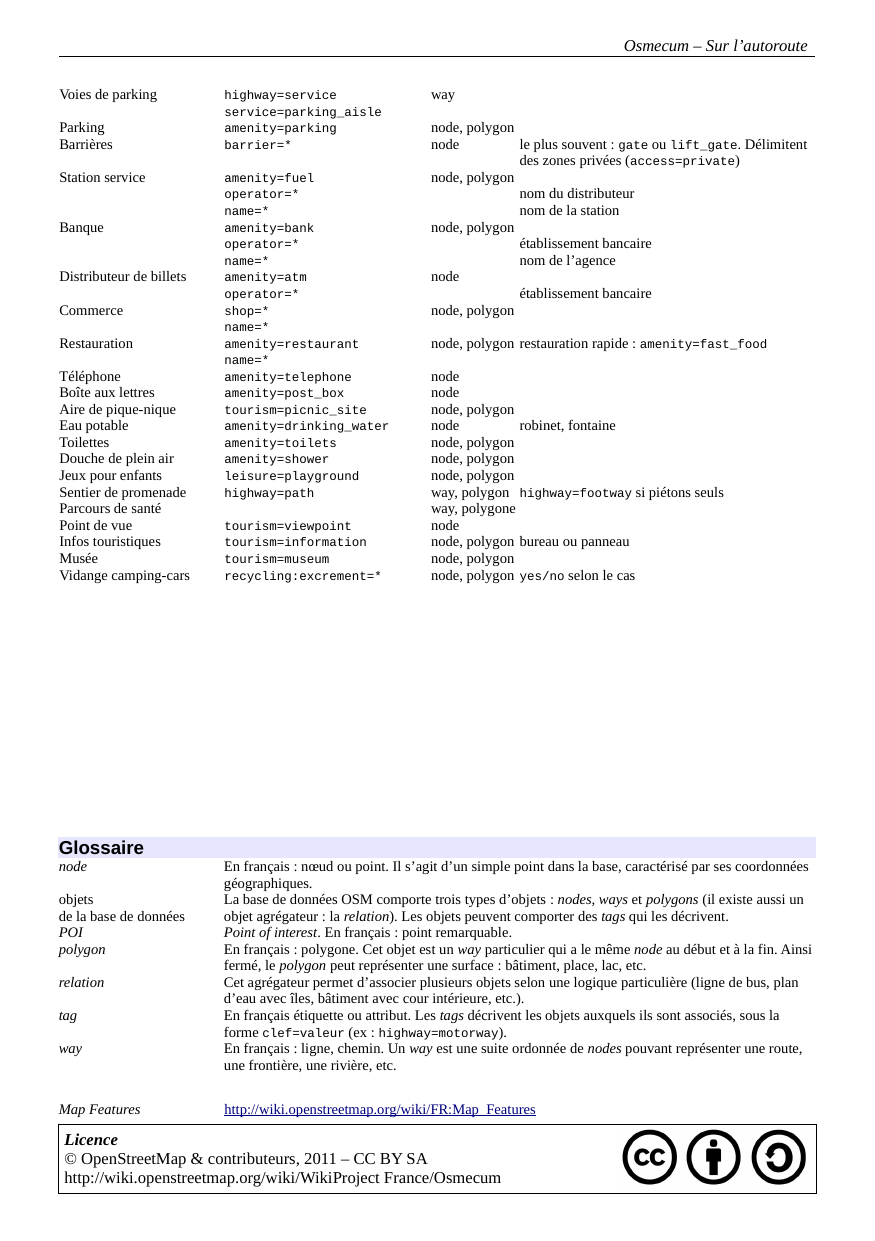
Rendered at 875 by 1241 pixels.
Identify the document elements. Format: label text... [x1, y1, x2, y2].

table_cell relation [59, 974, 224, 1007]
table_cell Restauration [59, 335, 224, 351]
table_cell [224, 500, 431, 517]
table_cell [519, 219, 815, 235]
table_cell Aire de pique-nique [59, 401, 224, 418]
table_cell [431, 202, 519, 219]
table_cell [59, 252, 224, 268]
table_cell [519, 86, 815, 119]
table_cell node, polygon [431, 567, 519, 583]
table_cell tourism=picnic_site [224, 401, 431, 418]
table_cell Commerce [59, 302, 224, 318]
table_cell Infos touristiques [59, 534, 224, 550]
table_cell highway=path [224, 484, 431, 500]
table_cell Barrières [59, 136, 224, 169]
table_cell [431, 351, 519, 368]
table_cell Douche de plein air [59, 451, 224, 467]
table_cell [59, 186, 224, 202]
table_cell operator=* [224, 235, 431, 252]
table_cell Téléphone [59, 368, 224, 384]
table_cell POI [59, 925, 224, 941]
table_cell Voies de parking [59, 86, 224, 119]
table_cell tourism=information [224, 534, 431, 550]
table_cell way, polygone [431, 500, 519, 517]
table_cell recycling:excrement=* [224, 567, 431, 583]
table_cell highway=footway si piétons seuls [519, 484, 815, 500]
table_cell name=* [224, 318, 431, 335]
table_cell En français : ligne, chemin. Un way est une suite ordonnée de nodes pouvant représenter une route, une frontière, une rivière, etc. [224, 1040, 816, 1073]
table_cell leisure=playground [224, 467, 431, 484]
table_cell bureau ou panneau [519, 534, 815, 550]
table_cell [519, 120, 815, 136]
table_cell [59, 285, 224, 302]
table_cell node [431, 269, 519, 285]
table_cell La base de données OSM comporte trois types d’objets : nodes, ways et polygons (il existe aussi un objet agrégateur : la relation). Les objets peuvent comporter des tags qui les décrivent. [224, 891, 816, 924]
table_cell [59, 318, 224, 335]
table_cell Distributeur de billets [59, 269, 224, 285]
table_cell [519, 467, 815, 484]
table_cell amenity=toilets [224, 434, 431, 451]
table_cell amenity=bank [224, 219, 431, 235]
table_cell name=* [224, 351, 431, 368]
table_cell amenity=shower [224, 451, 431, 467]
table_cell [519, 434, 815, 451]
table_cell [519, 169, 815, 186]
table_cell Point de vue [59, 517, 224, 533]
table_cell [431, 186, 519, 202]
table_cell amenity=parking [224, 120, 431, 136]
table_cell [431, 235, 519, 252]
table_cell En français étiquette ou attribut. Les tags décrivent les objets auxquels ils sont associés, sous la forme clef=valeur (ex : highway=motorway). [224, 1007, 816, 1040]
table_cell robinet, fontaine [519, 418, 815, 434]
table_cell amenity=drinking_water [224, 418, 431, 434]
table_cell [519, 500, 815, 517]
table_cell établissement bancaire [519, 285, 815, 302]
table_cell amenity=atm [224, 269, 431, 285]
table_cell le plus souvent : gate ou lift_gate. Délimitent des zones privées (access=private) [519, 136, 815, 169]
table_cell node, polygon [431, 434, 519, 451]
table_cell node, polygon [431, 401, 519, 418]
table_cell tag [59, 1007, 224, 1040]
table_cell Parking [59, 120, 224, 136]
table_cell nom de l’agence [519, 252, 815, 268]
table_cell Banque [59, 219, 224, 235]
table_cell [519, 368, 815, 384]
table_cell Map Features [59, 1101, 224, 1118]
table_cell http://wiki.openstreetmap.org/wiki/FR:Map_Features [224, 1101, 816, 1118]
table_cell objets de la base de données [59, 891, 224, 924]
table_cell node, polygon [431, 534, 519, 550]
table_cell [519, 351, 815, 368]
table_cell tourism=viewpoint [224, 517, 431, 533]
table_cell [59, 235, 224, 252]
table_cell Eau potable [59, 418, 224, 434]
table_cell Station service [59, 169, 224, 186]
table_cell shop=* [224, 302, 431, 318]
table_cell En français : polygone. Cet objet est un way particulier qui a le même node au début et à la fin. Ainsi fermé, le polygon peut représenter une surface : bâtiment, place, lac, etc. [224, 941, 816, 974]
table_cell [519, 517, 815, 533]
table_cell [519, 550, 815, 567]
table_cell [519, 401, 815, 418]
table_cell highway=service service=parking_aisle [224, 86, 431, 119]
table_cell [519, 269, 815, 285]
table_cell node [431, 517, 519, 533]
table_cell way, polygon [431, 484, 519, 500]
table_cell Boîte aux lettres [59, 385, 224, 401]
table_cell node, polygon [431, 302, 519, 318]
table_cell operator=* [224, 285, 431, 302]
table_cell En français : nœud ou point. Il s’agit d’un simple point dans la base, caractérisé par ses coordonnées géographiques. [224, 858, 816, 891]
table_cell Jeux pour enfants [59, 467, 224, 484]
table_cell way [59, 1040, 224, 1073]
table_header [589, 1125, 816, 1193]
table_cell établissement bancaire [519, 235, 815, 252]
table_cell operator=* [224, 186, 431, 202]
table_cell nom du distributeur [519, 186, 815, 202]
table_cell Vidange camping-cars [59, 567, 224, 583]
table_cell Parcours de santé [59, 500, 224, 517]
table_cell node, polygon [431, 219, 519, 235]
table_cell node [431, 418, 519, 434]
table_cell node [59, 858, 224, 891]
table_cell node, polygon [431, 120, 519, 136]
table_cell restauration rapide : amenity=fast_food [519, 335, 815, 351]
table_cell amenity=restaurant [224, 335, 431, 351]
table_cell yes/no selon le cas [519, 567, 815, 583]
table_cell node [431, 136, 519, 169]
picture [617, 1125, 811, 1191]
table_cell [431, 318, 519, 335]
table_cell amenity=post_box [224, 385, 431, 401]
table_cell node, polygon [431, 169, 519, 186]
table_cell [519, 451, 815, 467]
table_cell node, polygon [431, 451, 519, 467]
table_cell node, polygon [431, 550, 519, 567]
table_header Licence © OpenStreetMap & contributeurs, 2011 – CC BY SA http://wiki.openstreetmap.org/wiki/WikiProject France/Osmecum [59, 1125, 589, 1193]
table_cell [431, 252, 519, 268]
table_cell nom de la station [519, 202, 815, 219]
table_cell [519, 385, 815, 401]
table_cell node, polygon [431, 467, 519, 484]
table_cell [519, 318, 815, 335]
table_cell [431, 285, 519, 302]
table_cell amenity=fuel [224, 169, 431, 186]
table_cell tourism=museum [224, 550, 431, 567]
table_cell name=* [224, 202, 431, 219]
table_cell Musée [59, 550, 224, 567]
table_cell polygon [59, 941, 224, 974]
table_cell Point of interest. En français : point remarquable. [224, 925, 816, 941]
table_cell amenity=telephone [224, 368, 431, 384]
table_cell Sentier de promenade [59, 484, 224, 500]
table_cell [59, 202, 224, 219]
table_cell way [431, 86, 519, 119]
table_cell Toilettes [59, 434, 224, 451]
table_cell Cet agrégateur permet d’associer plusieurs objets selon une logique particulière (ligne de bus, plan d’eau avec îles, bâtiment avec cour intérieure, etc.). [224, 974, 816, 1007]
table_cell node, polygon [431, 335, 519, 351]
table_cell name=* [224, 252, 431, 268]
table_cell barrier=* [224, 136, 431, 169]
table_cell [59, 351, 224, 368]
table_cell [519, 302, 815, 318]
table_cell node [431, 368, 519, 384]
table_cell node [431, 385, 519, 401]
